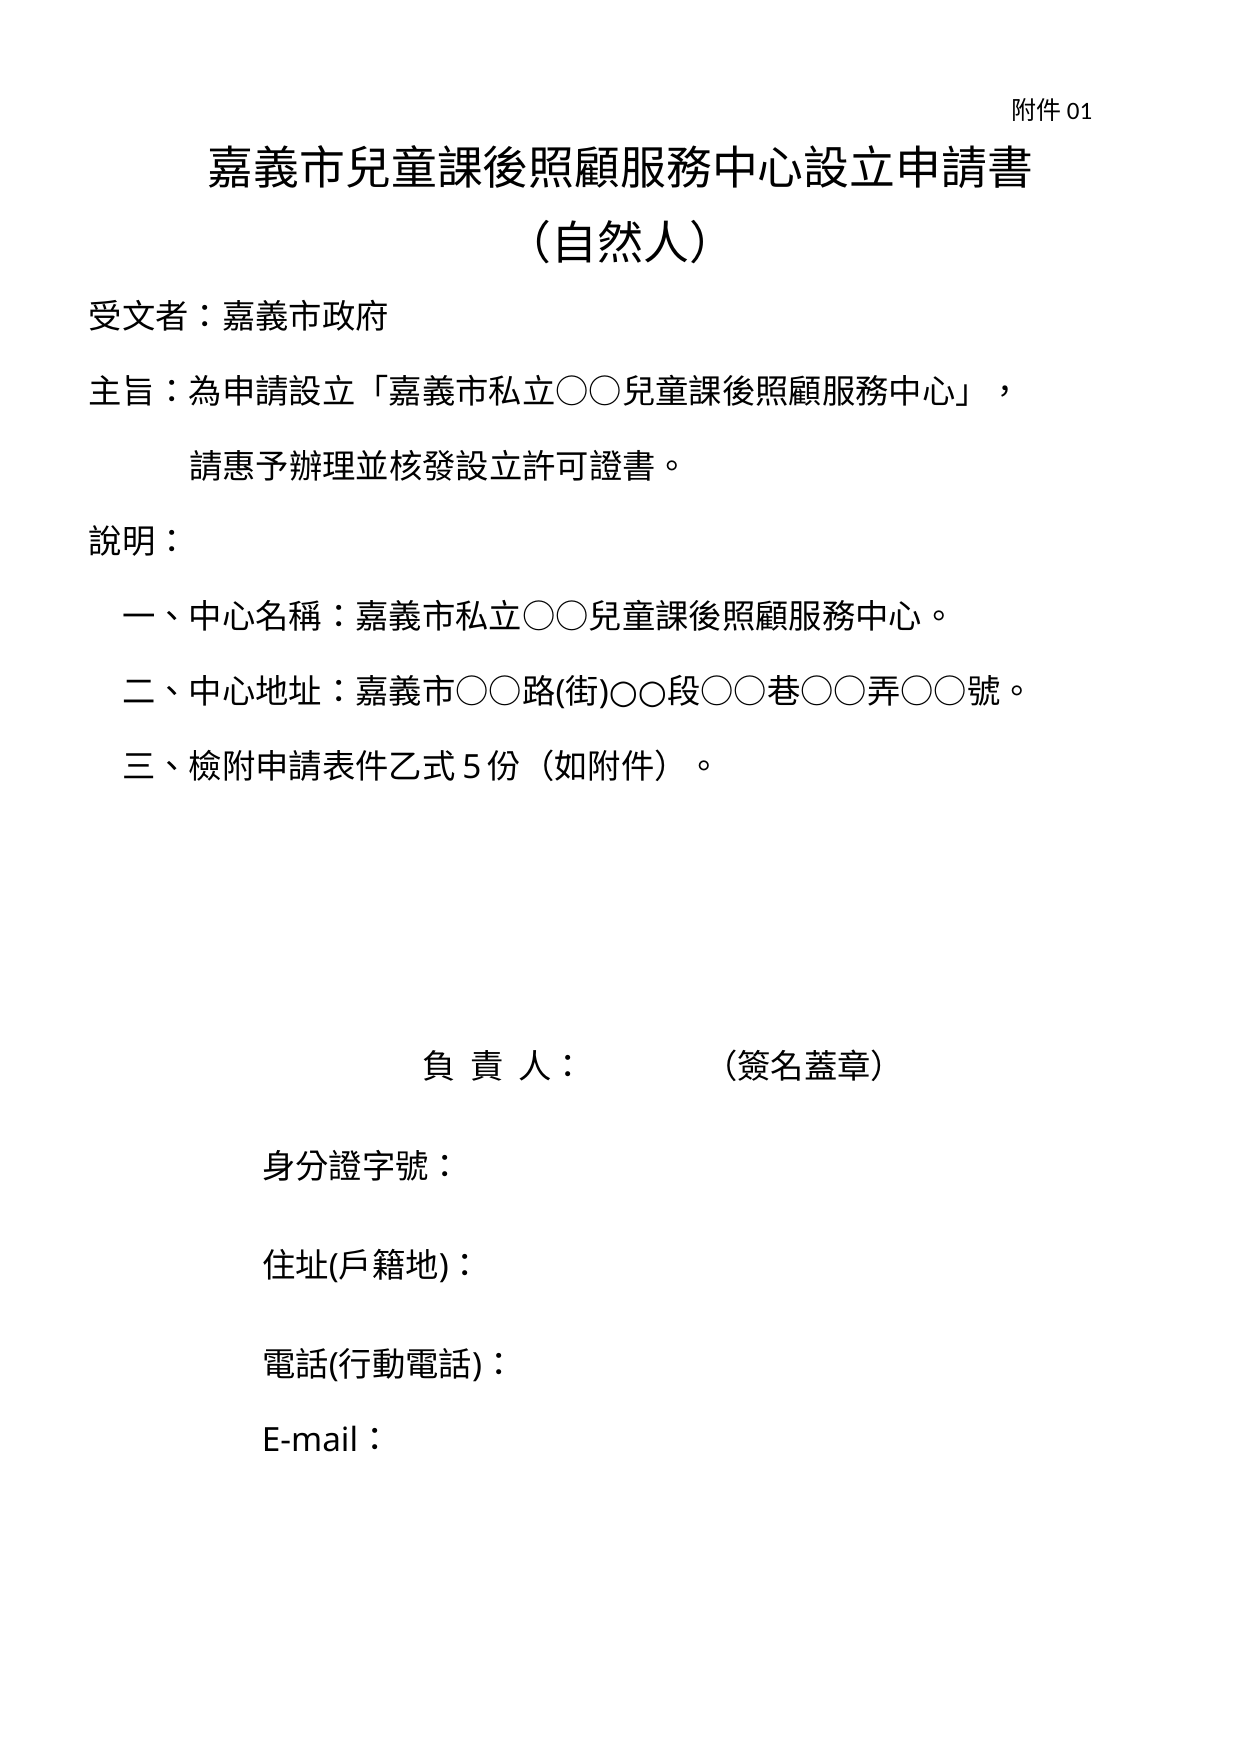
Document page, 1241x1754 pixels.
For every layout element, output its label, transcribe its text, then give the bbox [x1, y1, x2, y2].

text 身分證字號： [89, 1126, 1152, 1201]
text 附件01 [998, 90, 1105, 122]
text 請惠予辦理並核發設立許可證書。 [189, 427, 1152, 502]
text 一、中心名稱：嘉義市私立○○兒童課後照顧服務中心。 [89, 577, 1152, 652]
text 嘉義市兒童課後照顧服務中心設立申請書 [89, 83, 1152, 202]
text 電話(行動電話)： [89, 1324, 1152, 1399]
text 主旨：為申請設立「嘉義市私立○○兒童課後照顧服務中心」， [89, 352, 1152, 427]
text （自然人） [89, 202, 1152, 277]
text 說明： [89, 502, 1152, 577]
text E-mail： [89, 1399, 1152, 1474]
text 二、中心地址：嘉義市○○路(街)○○段○○巷○○弄○○號。 [89, 652, 1152, 727]
text 三、檢附申請表件乙式5份（如附件）。 [89, 727, 1152, 802]
text 住址(戶籍地)： [89, 1225, 1152, 1300]
text 負 責 人： （簽名蓋章） [89, 1027, 1152, 1102]
text 受文者：嘉義市政府 [89, 277, 1152, 352]
